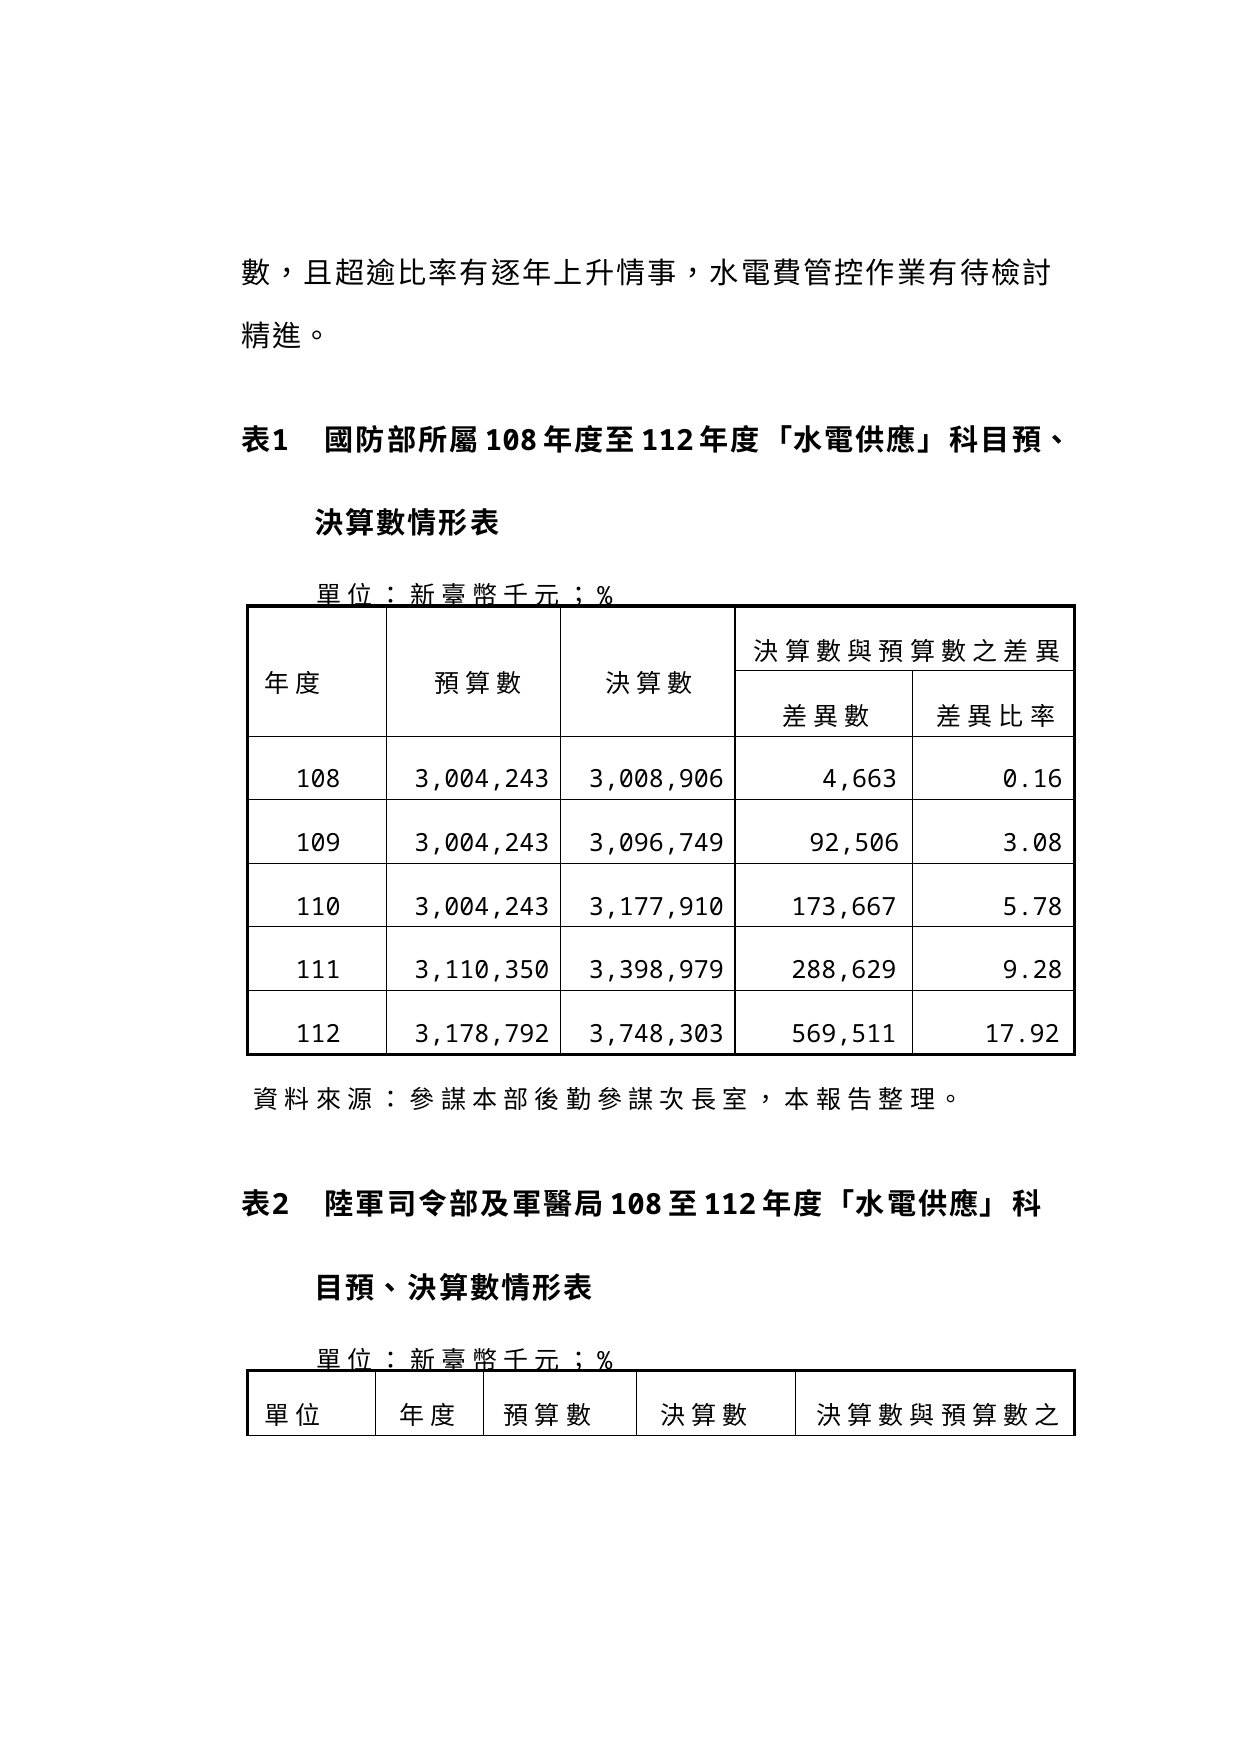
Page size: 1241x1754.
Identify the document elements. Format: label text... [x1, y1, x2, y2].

table_cell 3,004,243 [387, 800, 560, 863]
table_cell 108 [249, 737, 386, 799]
table_cell 3,008,906 [561, 737, 734, 799]
table_cell 109 [249, 800, 386, 863]
table_header 決算數與預算數之 [796, 1372, 1073, 1434]
text 資料來源：參謀本部後勤參謀次長室，本報告整理。 [182, 1056, 1063, 1119]
table_header 年度 [376, 1372, 483, 1434]
table_cell 3,177,910 [561, 864, 734, 926]
table_cell 111 [249, 927, 386, 990]
table_header 單位 [249, 1372, 375, 1434]
table_cell 17.92 [913, 991, 1073, 1053]
table_cell 差異數 [736, 671, 912, 736]
table_cell 4,663 [736, 737, 912, 799]
table_cell 0.16 [913, 737, 1073, 799]
text 表1 國防部所屬108年度至112年度「水電供應」科目預、決算數情形表 單位：新臺幣千元；% [236, 354, 1063, 604]
table_header 預算數 [387, 608, 560, 736]
table_cell 5.78 [913, 864, 1073, 926]
table_header 年度 [249, 608, 386, 736]
table_cell 差異比率 [913, 671, 1073, 736]
table_cell 110 [249, 864, 386, 926]
table_cell 3.08 [913, 800, 1073, 863]
table_cell 3,398,979 [561, 927, 734, 990]
table_cell 9.28 [913, 927, 1073, 990]
text 數，且超逾比率有逐年上升情事，水電費管控作業有待檢討精進。 [236, 229, 1063, 354]
table_cell 3,004,243 [387, 864, 560, 926]
table_header 預算數 [484, 1372, 636, 1434]
table_cell 173,667 [736, 864, 912, 926]
table_cell 569,511 [736, 991, 912, 1053]
table_cell 3,748,303 [561, 991, 734, 1053]
table_header 決算數 [561, 608, 734, 736]
table_cell 92,506 [736, 800, 912, 863]
table_header 決算數與預算數之差異 [736, 608, 1073, 670]
table_header 決算數 [637, 1372, 795, 1434]
table_cell 3,004,243 [387, 737, 560, 799]
table_cell 288,629 [736, 927, 912, 990]
table_cell 3,096,749 [561, 800, 734, 863]
text 表2 陸軍司令部及軍醫局108至112年度「水電供應」科目預、決算數情形表 單位：新臺幣千元；% [236, 1119, 1063, 1369]
table_cell 112 [249, 991, 386, 1053]
table_cell 3,178,792 [387, 991, 560, 1053]
table_cell 3,110,350 [387, 927, 560, 990]
